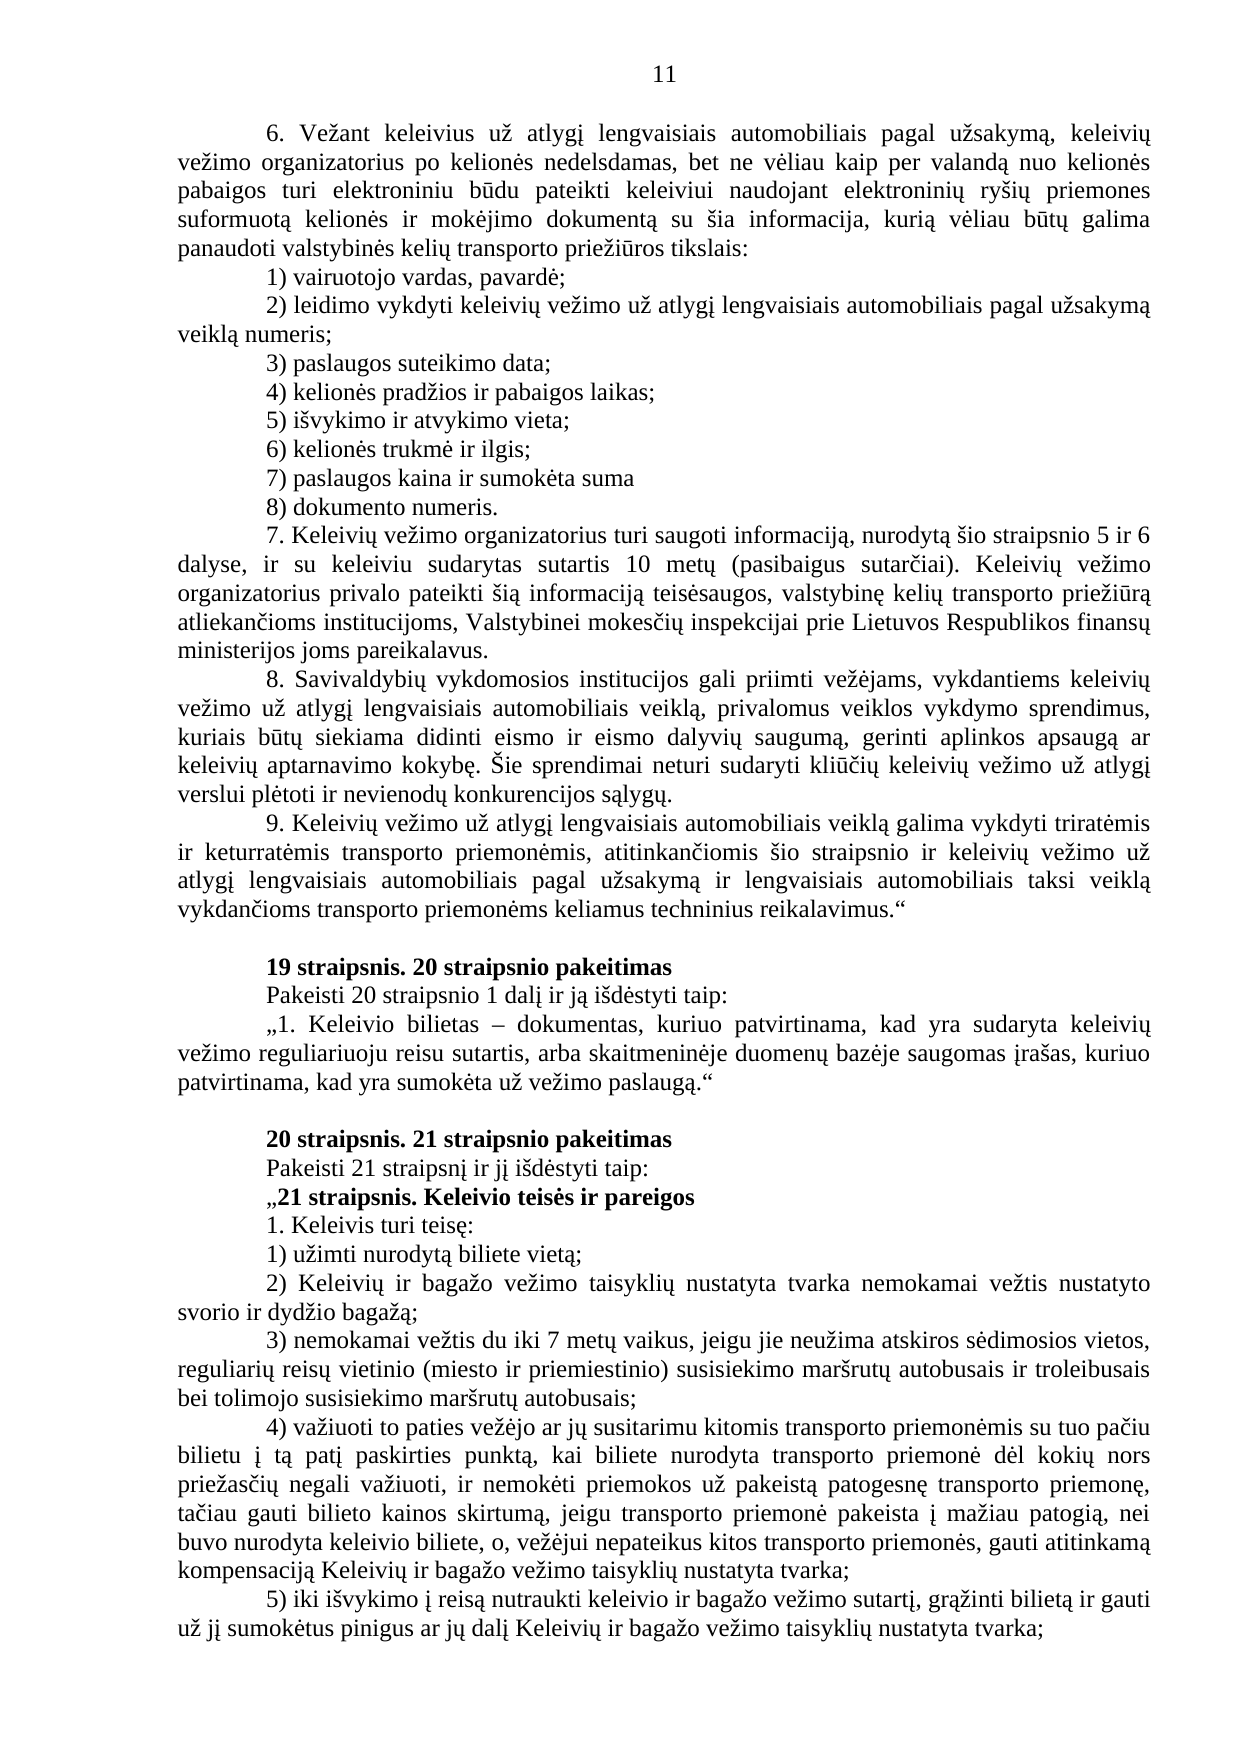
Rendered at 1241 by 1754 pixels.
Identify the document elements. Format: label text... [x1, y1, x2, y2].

text 7) paslaugos kaina ir sumokėta suma [177, 463, 1152, 492]
text 6) kelionės trukmė ir ilgis; [177, 434, 1152, 463]
text 3) paslaugos suteikimo data; [177, 348, 1152, 377]
text 4) važiuoti to paties vežėjo ar jų susitarimu kitomis transporto priemonėmis su tuo pačiu bilietu į tą patį paskirties punktą, kai biliete nurodyta transporto priemonė dėl kokių nors priežasčių negali važiuoti, ir nemokėti priemokos už pakeistą patogesnę transporto priemonę, tačiau gauti bilieto kainos skirtumą, jeigu transporto priemonė pakeista į mažiau patogią, nei buvo nurodyta keleivio biliete, o, vežėjui nepateikus kitos transporto priemonės, gauti atitinkamą kompensaciją Keleivių ir bagažo vežimo taisyklių nustatyta tvarka; [177, 1412, 1152, 1584]
text 5) iki išvykimo į reisą nutraukti keleivio ir bagažo vežimo sutartį, grąžinti bilietą ir gauti už jį sumokėtus pinigus ar jų dalį Keleivių ir bagažo vežimo taisyklių nustatyta tvarka; [177, 1584, 1152, 1642]
text 1. Keleivis turi teisę: [177, 1211, 1152, 1239]
text 6. Vežant keleivius už atlygį lengvaisiais automobiliais pagal užsakymą, keleivių vežimo organizatorius po kelionės nedelsdamas, bet ne vėliau kaip per valandą nuo kelionės pabaigos turi elektroniniu būdu pateikti keleiviui naudojant elektroninių ryšių priemones suformuotą kelionės ir mokėjimo dokumentą su šia informacija, kurią vėliau būtų galima panaudoti valstybinės kelių transporto priežiūros tikslais: [177, 118, 1152, 262]
text 5) išvykimo ir atvykimo vieta; [177, 406, 1152, 434]
text „1. Keleivio bilietas – dokumentas, kuriuo patvirtinama, kad yra sudaryta keleivių vežimo reguliariuoju reisu sutartis, arba skaitmeninėje duomenų bazėje saugomas įrašas, kuriuo patvirtinama, kad yra sumokėta už vežimo paslaugą.“ [177, 1009, 1152, 1096]
text „21 straipsnis. Keleivio teisės ir pareigos [177, 1182, 1152, 1211]
text 20 straipsnis. 21 straipsnio pakeitimas [177, 1124, 1152, 1153]
text 7. Keleivių vežimo organizatorius turi saugoti informaciją, nurodytą šio straipsnio 5 ir 6 dalyse, ir su keleiviu sudarytas sutartis 10 metų (pasibaigus sutarčiai). Keleivių vežimo organizatorius privalo pateikti šią informaciją teisėsaugos, valstybinę kelių transporto priežiūrą atliekančioms institucijoms, Valstybinei mokesčių inspekcijai prie Lietuvos Respublikos finansų ministerijos joms pareikalavus. [177, 521, 1152, 664]
text Pakeisti 21 straipsnį ir jį išdėstyti taip: [177, 1153, 1152, 1182]
text 4) kelionės pradžios ir pabaigos laikas; [177, 377, 1152, 406]
text 8) dokumento numeris. [177, 492, 1152, 521]
text 19 straipsnis. 20 straipsnio pakeitimas [177, 952, 1152, 981]
text 3) nemokamai vežtis du iki 7 metų vaikus, jeigu jie neužima atskiros sėdimosios vietos, reguliarių reisų vietinio (miesto ir priemiestinio) susisiekimo maršrutų autobusais ir troleibusais bei tolimojo susisiekimo maršrutų autobusais; [177, 1326, 1152, 1412]
text Pakeisti 20 straipsnio 1 dalį ir ją išdėstyti taip: [177, 981, 1152, 1009]
text 8. Savivaldybių vykdomosios institucijos gali priimti vežėjams, vykdantiems keleivių vežimo už atlygį lengvaisiais automobiliais veiklą, privalomus veiklos vykdymo sprendimus, kuriais būtų siekiama didinti eismo ir eismo dalyvių saugumą, gerinti aplinkos apsaugą ar keleivių aptarnavimo kokybę. Šie sprendimai neturi sudaryti kliūčių keleivių vežimo už atlygį verslui plėtoti ir nevienodų konkurencijos sąlygų. [177, 664, 1152, 808]
text 1) užimti nurodytą biliete vietą; [177, 1239, 1152, 1268]
text 9. Keleivių vežimo už atlygį lengvaisiais automobiliais veiklą galima vykdyti triratėmis ir keturratėmis transporto priemonėmis, atitinkančiomis šio straipsnio ir keleivių vežimo už atlygį lengvaisiais automobiliais pagal užsakymą ir lengvaisiais automobiliais taksi veiklą vykdančioms transporto priemonėms keliamus techninius reikalavimus.“ [177, 808, 1152, 923]
text 1) vairuotojo vardas, pavardė; [177, 262, 1152, 291]
text 2) leidimo vykdyti keleivių vežimo už atlygį lengvaisiais automobiliais pagal užsakymą veiklą numeris; [177, 291, 1152, 348]
text 2) Keleivių ir bagažo vežimo taisyklių nustatyta tvarka nemokamai vežtis nustatyto svorio ir dydžio bagažą; [177, 1268, 1152, 1326]
